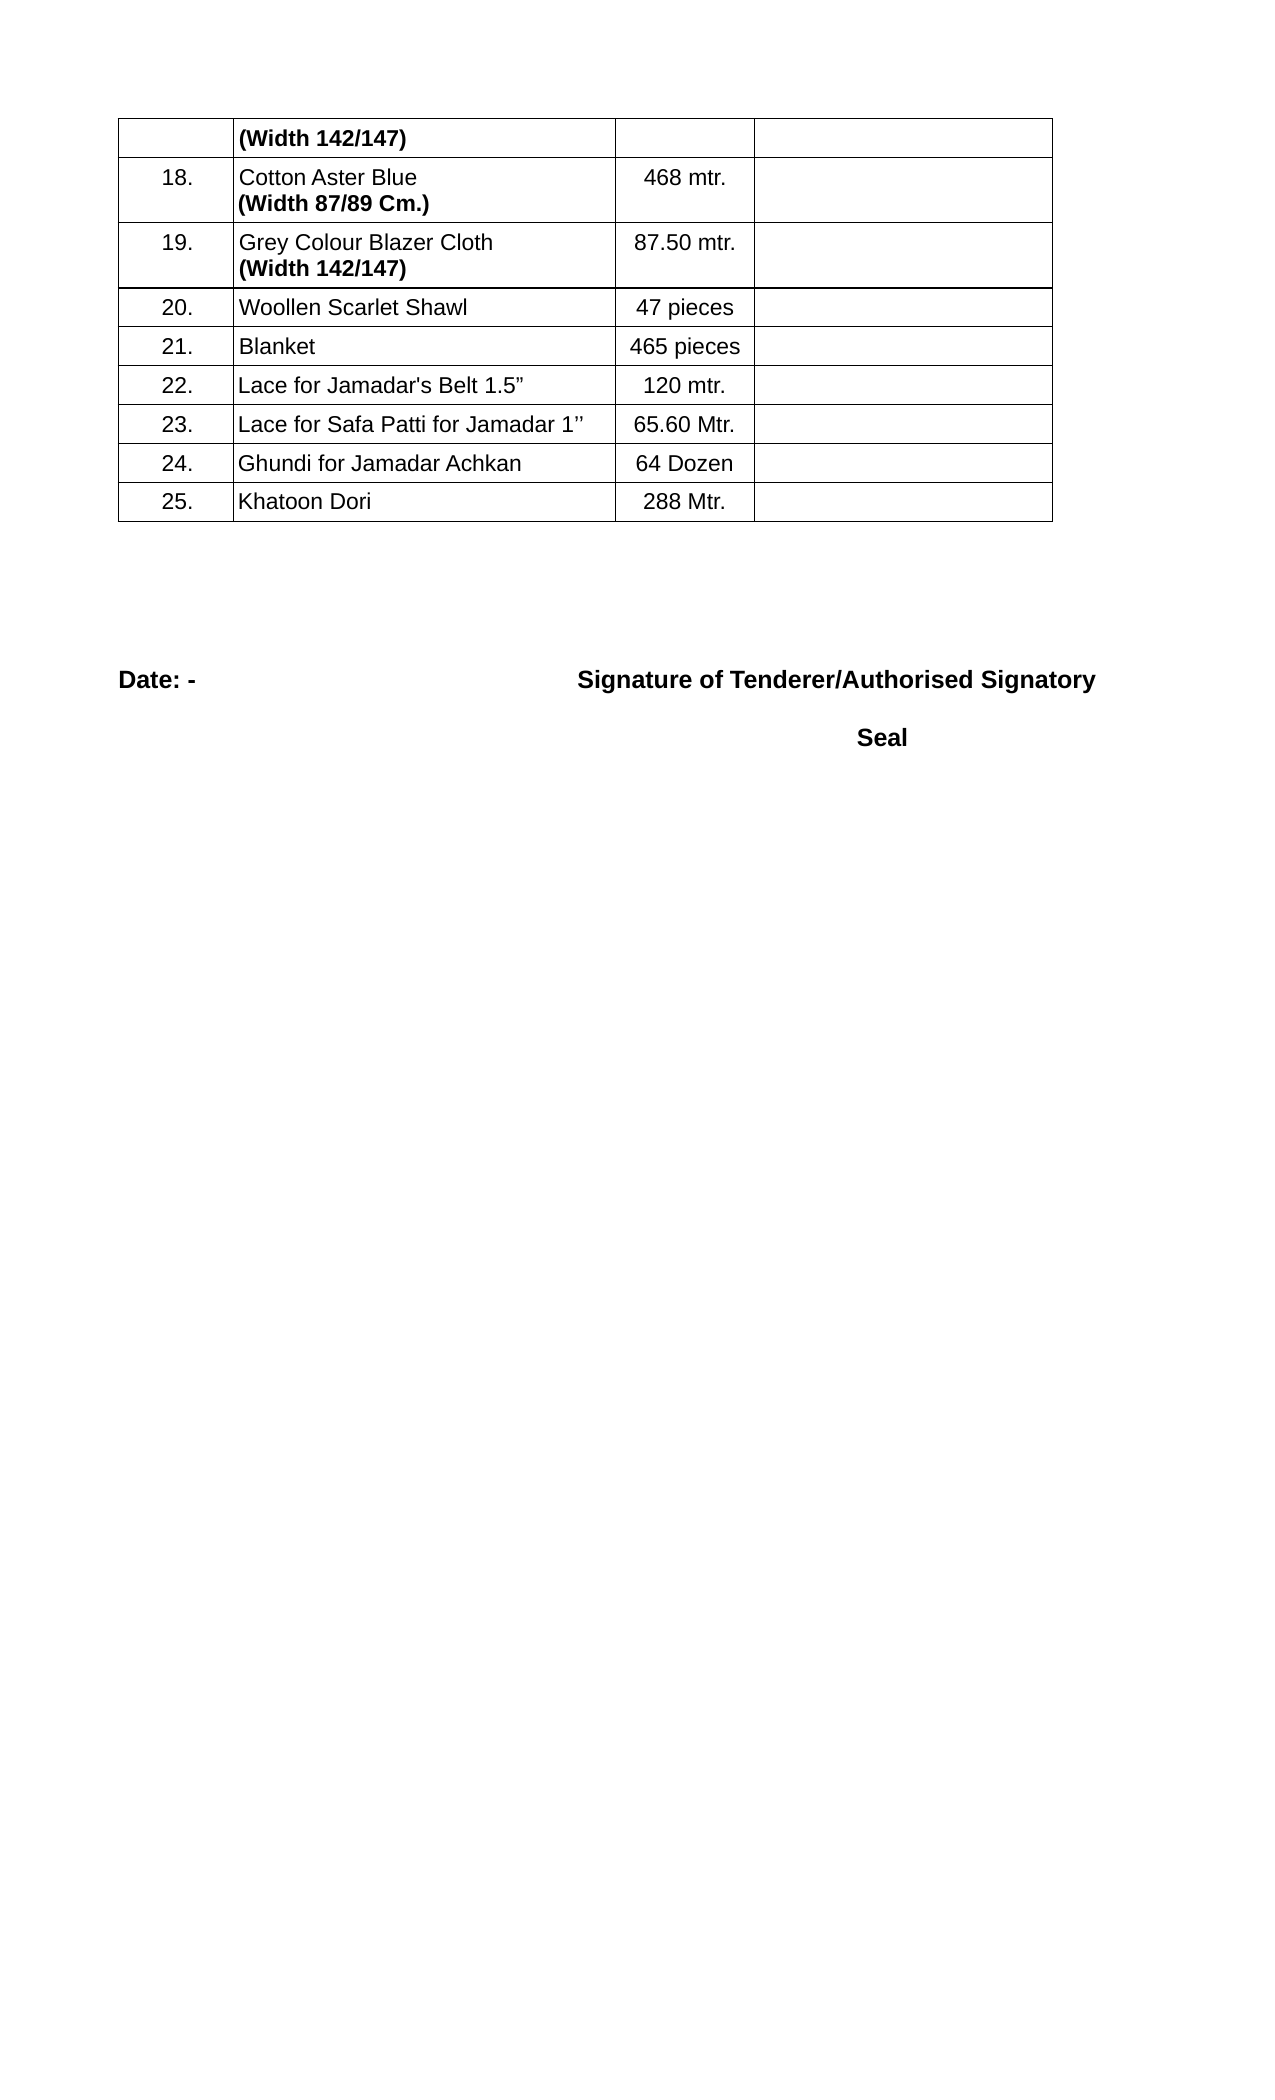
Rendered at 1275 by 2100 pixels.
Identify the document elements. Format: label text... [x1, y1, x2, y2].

table_cell [119, 483, 233, 521]
table_cell 64 Dozen [616, 444, 754, 482]
table_cell [755, 327, 1052, 365]
table_cell [119, 223, 233, 287]
table_cell [616, 119, 754, 157]
table_cell Khatoon Dori [234, 483, 615, 521]
table_cell Lace for Jamadar's Belt 1.5” [234, 366, 615, 404]
table_cell [755, 119, 1052, 157]
table_cell Grey Colour Blazer Cloth (Width 142/147) [234, 223, 615, 287]
table_cell 465 pieces [616, 327, 754, 365]
table_cell 468 mtr. [616, 158, 754, 222]
table_cell 47 pieces [616, 289, 754, 326]
table_cell [119, 405, 233, 443]
table_cell [755, 444, 1052, 482]
table_cell 87.50 mtr. [616, 223, 754, 287]
table_cell Lace for Safa Patti for Jamadar 1’’ [234, 405, 615, 443]
table_cell [119, 289, 233, 326]
table_cell [755, 405, 1052, 443]
table_cell [755, 223, 1052, 287]
table_cell 288 Mtr. [616, 483, 754, 521]
table_cell Cotton Aster Blue (Width 87/89 Cm.) [234, 158, 615, 222]
table_cell [119, 158, 233, 222]
table_cell [755, 289, 1052, 326]
table_cell [119, 119, 233, 157]
table_cell 120 mtr. [616, 366, 754, 404]
table_cell Blanket [234, 327, 615, 365]
table_cell Woollen Scarlet Shawl [234, 289, 615, 326]
table_cell [755, 366, 1052, 404]
table_cell [119, 327, 233, 365]
text Date: - Signature of Tenderer/Authorised Signatory [118, 665, 1153, 694]
table_cell [755, 483, 1052, 521]
table_cell [119, 444, 233, 482]
text Seal [118, 723, 1153, 752]
table_cell 65.60 Mtr. [616, 405, 754, 443]
table_cell Ghundi for Jamadar Achkan [234, 444, 615, 482]
table_cell [119, 366, 233, 404]
table_cell (Width 142/147) [234, 119, 615, 157]
table_cell [755, 158, 1052, 222]
